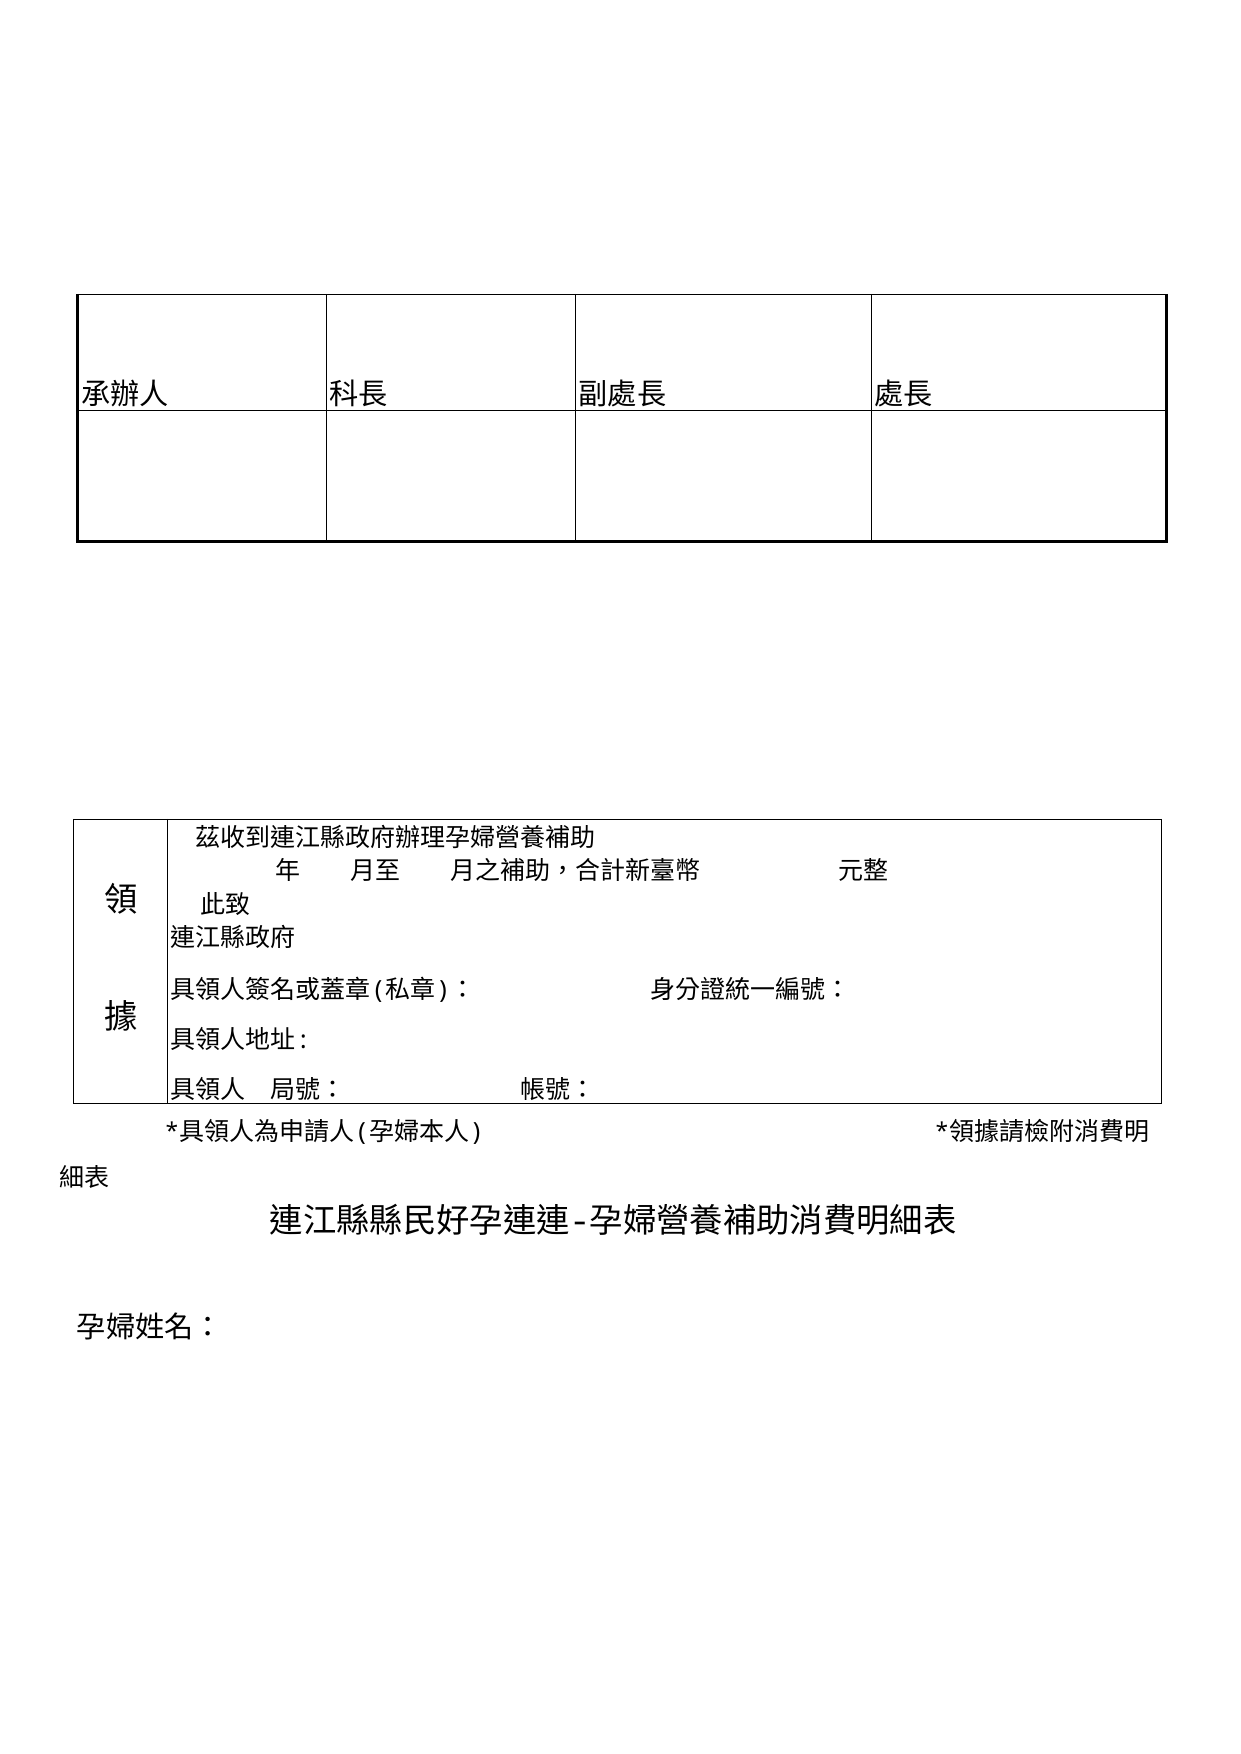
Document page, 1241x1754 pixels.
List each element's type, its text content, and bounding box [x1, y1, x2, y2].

table_cell [576, 411, 871, 540]
text 連江縣縣民好孕連連-孕婦營養補助消費明細表 [59, 1196, 1167, 1242]
table_cell [79, 411, 326, 540]
table_header 茲收到連江縣政府辦理孕婦營養補助 年 月至 月之補助，合計新臺幣 元整 此致 連江縣政府 具領人簽名或蓋章(私章)： 身分證統一編號： 具領人地址: 具領人 局號： 帳號： [168, 820, 1161, 1103]
text 孕婦姓名： [59, 1285, 1167, 1344]
table_cell 副處長 [576, 295, 871, 410]
table_cell [872, 411, 1165, 540]
table_cell 處長 [872, 295, 1165, 410]
table_header 領 據 [74, 820, 167, 1103]
table_cell 科長 [327, 295, 575, 410]
table_cell 承辦人 [79, 295, 326, 410]
table_cell [327, 411, 575, 540]
text *具領人為申請人(孕婦本人) *領據請檢附消費明細表 [59, 1104, 1172, 1196]
